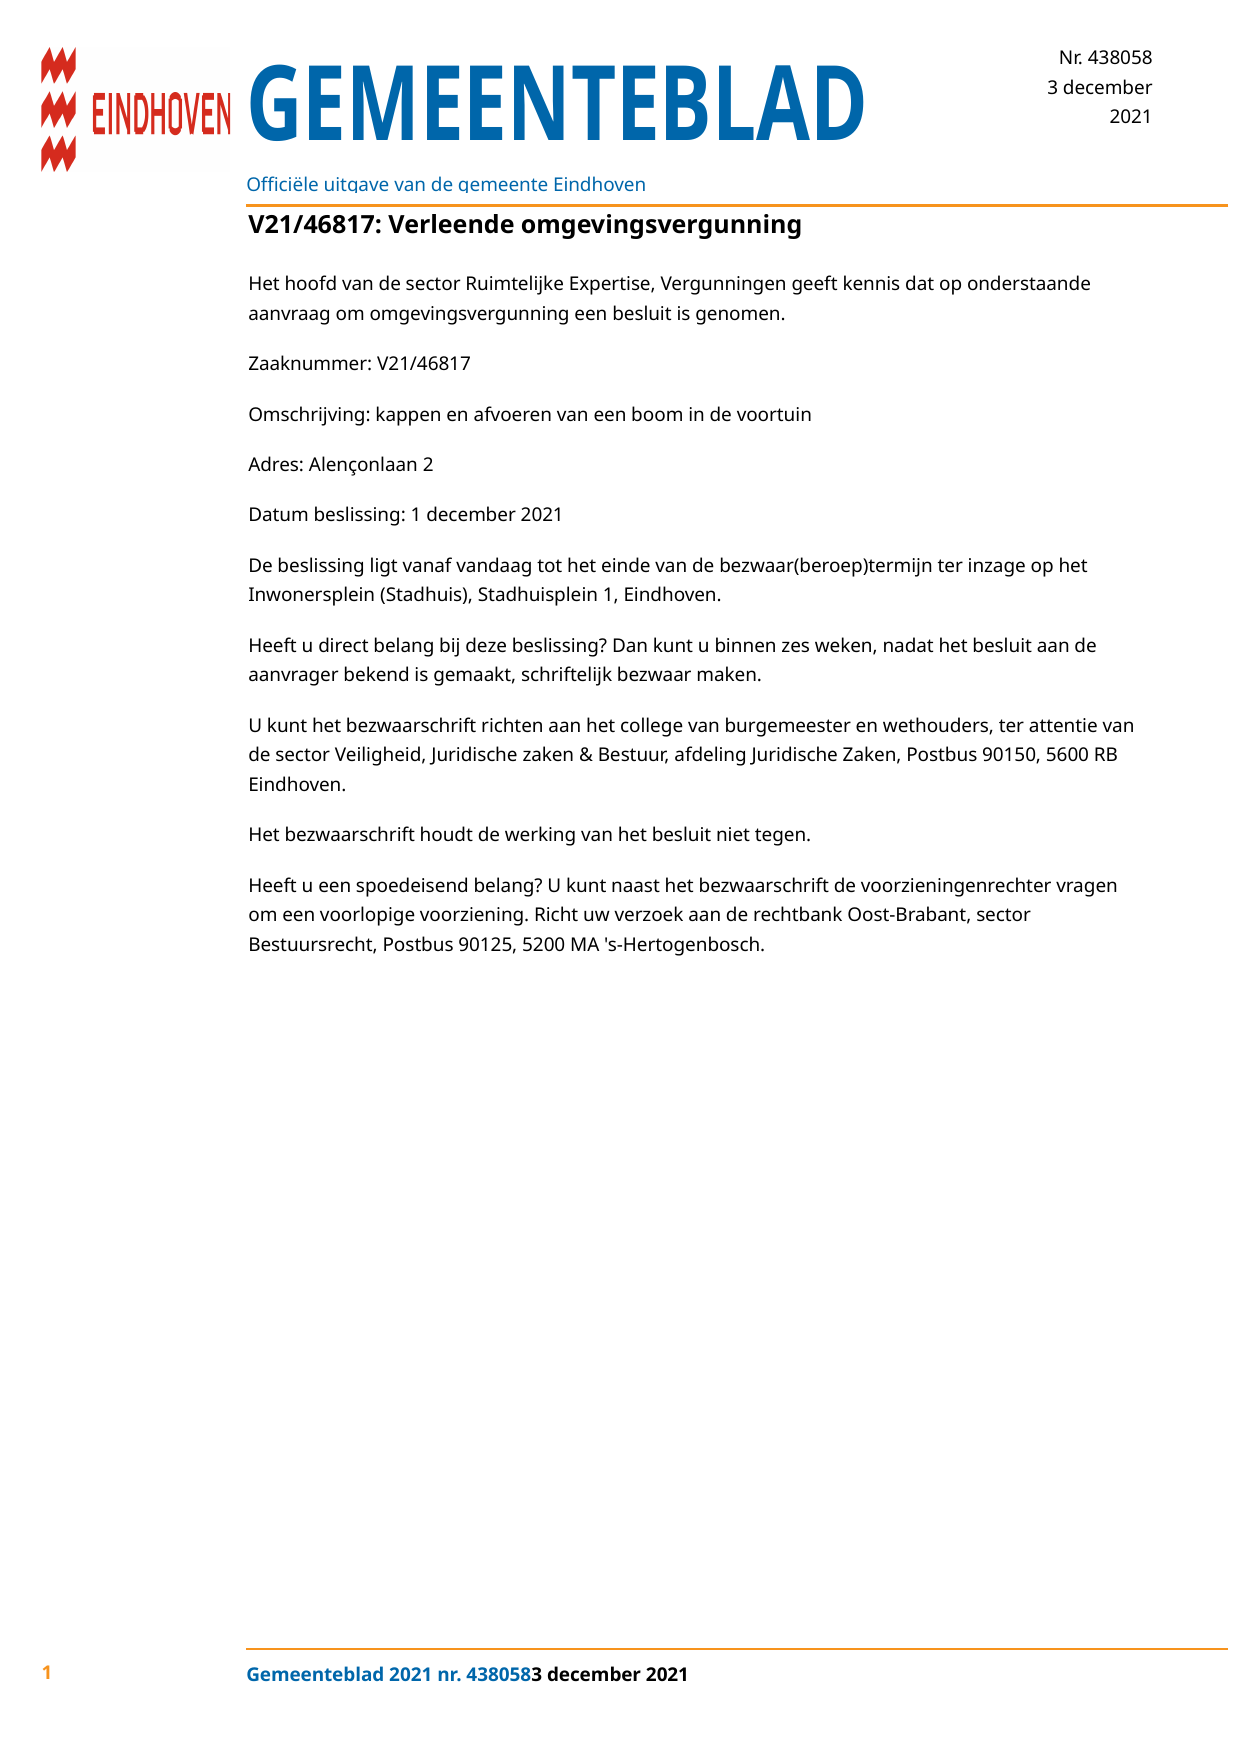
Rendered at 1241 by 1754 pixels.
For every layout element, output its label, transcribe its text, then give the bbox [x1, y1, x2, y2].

text Heeft u direct belang bij deze beslissing? Dan kunt u binnen zes weken, nadat het besluit aan de aanvrager bekend is gemaakt, schriftelijk bezwaar maken. [248, 632, 1152, 687]
text De beslissing ligt vanaf vandaag tot het einde van de bezwaar(beroep)termijn ter inzage op het Inwonersplein (Stadhuis), Stadhuisplein 1, Eindhoven. [248, 552, 1152, 607]
text V21/46817: Verleende omgevingsvergunning [248, 207, 1152, 241]
text Adres: Alençonlaan 2 [248, 451, 1152, 477]
text Zaaknummer: V21/46817 [248, 350, 1152, 376]
picture [41, 47, 231, 172]
text U kunt het bezwaarschrift richten aan het college van burgemeester en wethouders, ter attentie van de sector Veiligheid, Juridische zaken & Bestuur, afdeling Juridische Zaken, Postbus 90150, 5600 RB Eindhoven. [248, 712, 1152, 797]
text Het hoofd van de sector Ruimtelijke Expertise, Vergunningen geeft kennis dat op onderstaande aanvraag om omgevingsvergunning een besluit is genomen. [248, 270, 1152, 326]
text Omschrijving: kappen en afvoeren van een boom in de voortuin [248, 401, 1152, 426]
text Datum beslissing: 1 december 2021 [248, 502, 1152, 527]
text Het bezwaarschrift houdt de werking van het besluit niet tegen. [248, 822, 1152, 847]
text Heeft u een spoedeisend belang? U kunt naast het bezwaarschrift de voorzieningenrechter vragen om een voorlopige voorziening. Richt uw verzoek aan de rechtbank Oost-Brabant, sector Bestuursrecht, Postbus 90125, 5200 MA 's-Hertogenbosch. [248, 872, 1152, 957]
